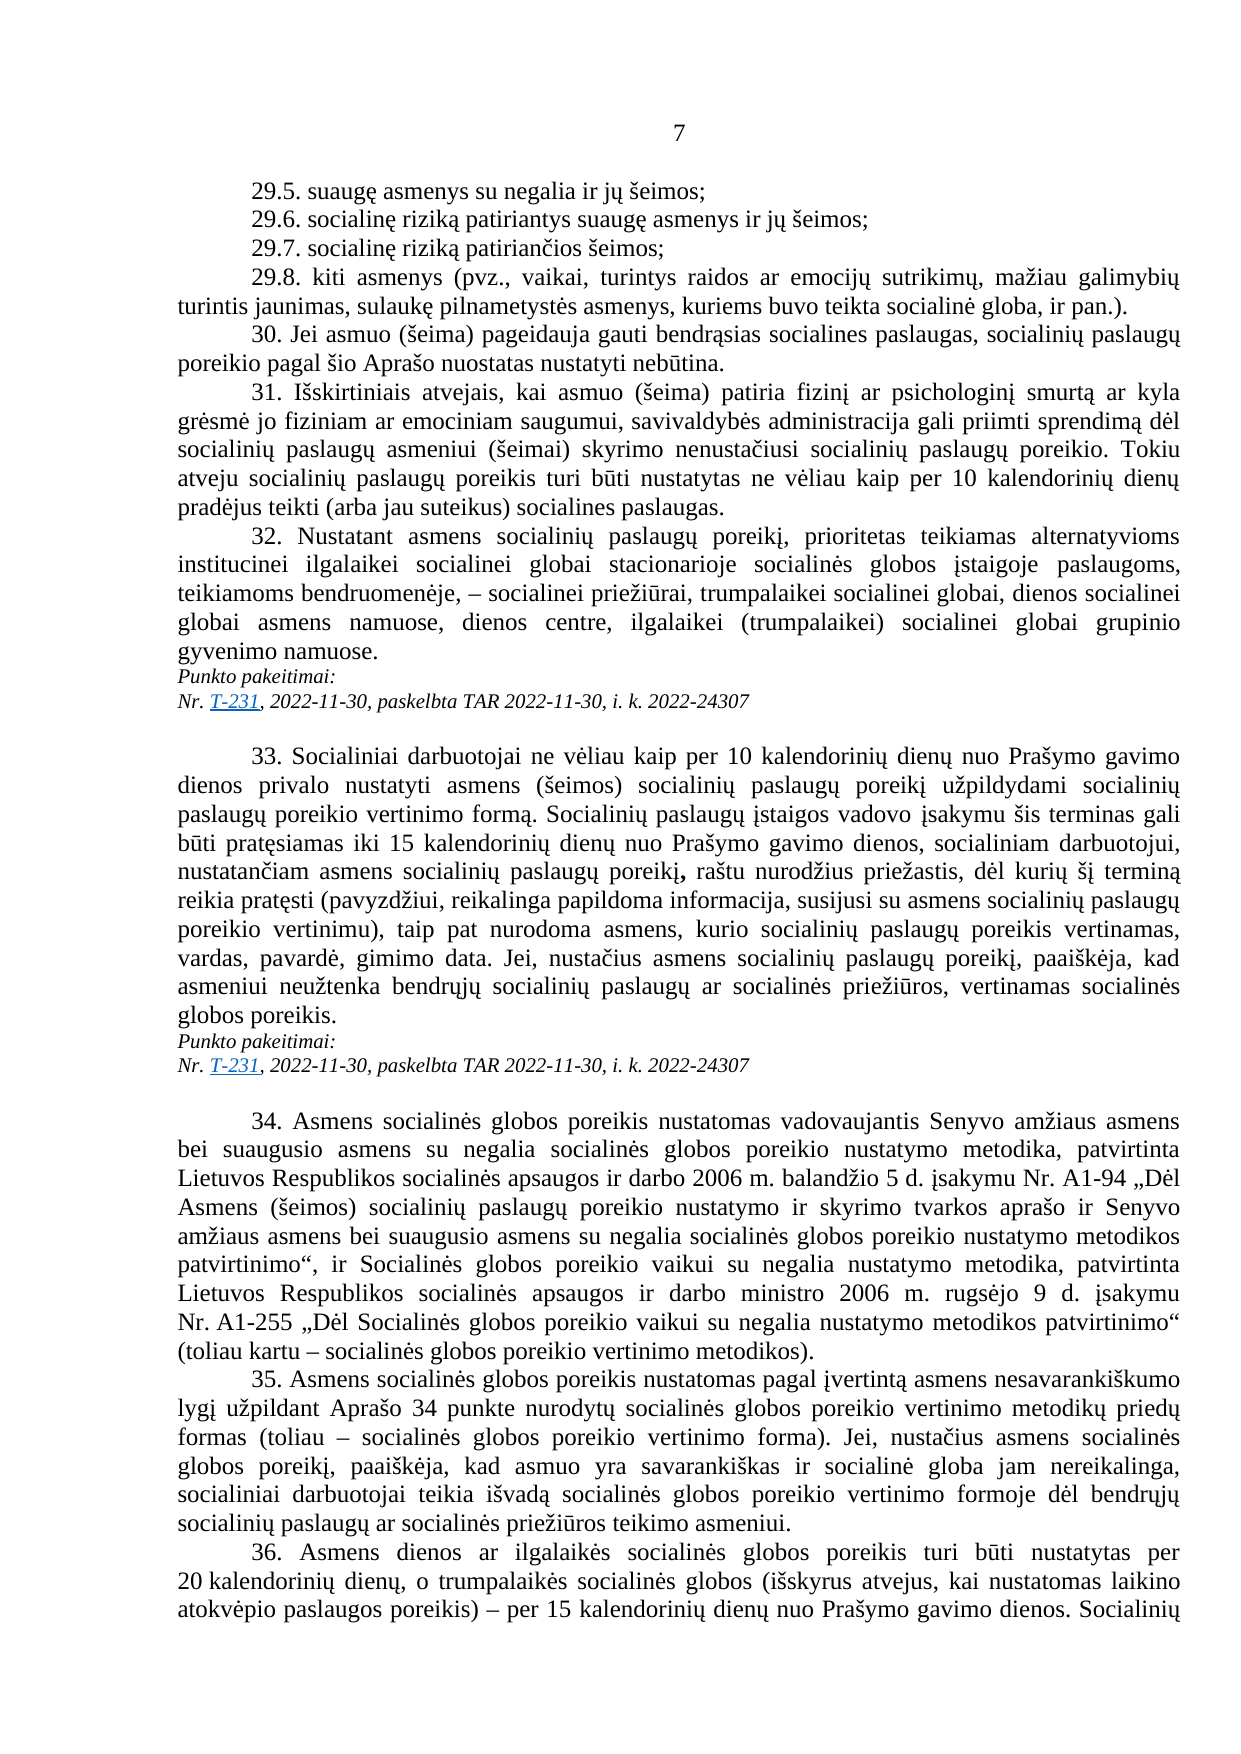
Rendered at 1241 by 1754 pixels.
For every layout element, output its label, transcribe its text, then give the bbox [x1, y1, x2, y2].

text 32. Nustatant asmens socialinių paslaugų poreikį, prioritetas teikiamas alternatyvioms institucinei ilgalaikei socialinei globai stacionarioje socialinės globos įstaigoje paslaugoms, teikiamoms bendruomenėje, – socialinei priežiūrai, trumpalaikei socialinei globai, dienos socialinei globai asmens namuose, dienos centre, ilgalaikei (trumpalaikei) socialinei globai grupinio gyvenimo namuose. [177, 521, 1181, 664]
text 36. Asmens dienos ar ilgalaikės socialinės globos poreikis turi būti nustatytas per 20 kalendorinių dienų, o trumpalaikės socialinės globos (išskyrus atvejus, kai nustatomas laikino atokvėpio paslaugos poreikis) – per 15 kalendorinių dienų nuo Prašymo gavimo dienos. Socialinių [177, 1537, 1181, 1623]
text 35. Asmens socialinės globos poreikis nustatomas pagal įvertintą asmens nesavarankiškumo lygį užpildant Aprašo 34 punkte nurodytų socialinės globos poreikio vertinimo metodikų priedų formas (toliau – socialinės globos poreikio vertinimo forma). Jei, nustačius asmens socialinės globos poreikį, paaiškėja, kad asmuo yra savarankiškas ir socialinė globa jam nereikalinga, socialiniai darbuotojai teikia išvadą socialinės globos poreikio vertinimo formoje dėl bendrųjų socialinių paslaugų ar socialinės priežiūros teikimo asmeniui. [177, 1364, 1181, 1537]
text 31. Išskirtiniais atvejais, kai asmuo (šeima) patiria fizinį ar psichologinį smurtą ar kyla grėsmė jo fiziniam ar emociniam saugumui, savivaldybės administracija gali priimti sprendimą dėl socialinių paslaugų asmeniui (šeimai) skyrimo nenustačiusi socialinių paslaugų poreikio. Tokiu atveju socialinių paslaugų poreikis turi būti nustatytas ne vėliau kaip per 10 kalendorinių dienų pradėjus teikti (arba jau suteikus) socialines paslaugas. [177, 377, 1181, 521]
text Punkto pakeitimai: [177, 1029, 1181, 1053]
text 29.6. socialinę riziką patiriantys suaugę asmenys ir jų šeimos; [177, 204, 1181, 233]
text 33. Socialiniai darbuotojai ne vėliau kaip per 10 kalendorinių dienų nuo Prašymo gavimo dienos privalo nustatyti asmens (šeimos) socialinių paslaugų poreikį užpildydami socialinių paslaugų poreikio vertinimo formą. Socialinių paslaugų įstaigos vadovo įsakymu šis terminas gali būti pratęsiamas iki 15 kalendorinių dienų nuo Prašymo gavimo dienos, socialiniam darbuotojui, nustatančiam asmens socialinių paslaugų poreikį, raštu nurodžius priežastis, dėl kurių šį terminą reikia pratęsti (pavyzdžiui, reikalinga papildoma informacija, susijusi su asmens socialinių paslaugų poreikio vertinimu), taip pat nurodoma asmens, kurio socialinių paslaugų poreikis vertinamas, vardas, pavardė, gimimo data. Jei, nustačius asmens socialinių paslaugų poreikį, paaiškėja, kad asmeniui neužtenka bendrųjų socialinių paslaugų ar socialinės priežiūros, vertinamas socialinės globos poreikis. [177, 741, 1181, 1029]
text 29.8. kiti asmenys (pvz., vaikai, turintys raidos ar emocijų sutrikimų, mažiau galimybių turintis jaunimas, sulaukę pilnametystės asmenys, kuriems buvo teikta socialinė globa, ir pan.). [177, 262, 1181, 319]
text Punkto pakeitimai: [177, 664, 1181, 688]
text 34. Asmens socialinės globos poreikis nustatomas vadovaujantis Senyvo amžiaus asmens bei suaugusio asmens su negalia socialinės globos poreikio nustatymo metodika, patvirtinta Lietuvos Respublikos socialinės apsaugos ir darbo 2006 m. balandžio 5 d. įsakymu Nr. A1-94 „Dėl Asmens (šeimos) socialinių paslaugų poreikio nustatymo ir skyrimo tvarkos aprašo ir Senyvo amžiaus asmens bei suaugusio asmens su negalia socialinės globos poreikio nustatymo metodikos patvirtinimo“, ir Socialinės globos poreikio vaikui su negalia nustatymo metodika, patvirtinta Lietuvos Respublikos socialinės apsaugos ir darbo ministro 2006 m. rugsėjo 9 d. įsakymu Nr. A1‑255 „Dėl Socialinės globos poreikio vaikui su negalia nustatymo metodikos patvirtinimo“ (toliau kartu – socialinės globos poreikio vertinimo metodikos). [177, 1106, 1181, 1364]
text Nr. T-231, 2022-11-30, paskelbta TAR 2022-11-30, i. k. 2022-24307 [177, 1053, 1181, 1077]
text 30. Jei asmuo (šeima) pageidauja gauti bendrąsias socialines paslaugas, socialinių paslaugų poreikio pagal šio Aprašo nuostatas nustatyti nebūtina. [177, 319, 1181, 377]
text 29.5. suaugę asmenys su negalia ir jų šeimos; [177, 176, 1181, 204]
text Nr. T-231, 2022-11-30, paskelbta TAR 2022-11-30, i. k. 2022-24307 [177, 688, 1181, 713]
text 29.7. socialinę riziką patiriančios šeimos; [177, 233, 1181, 262]
